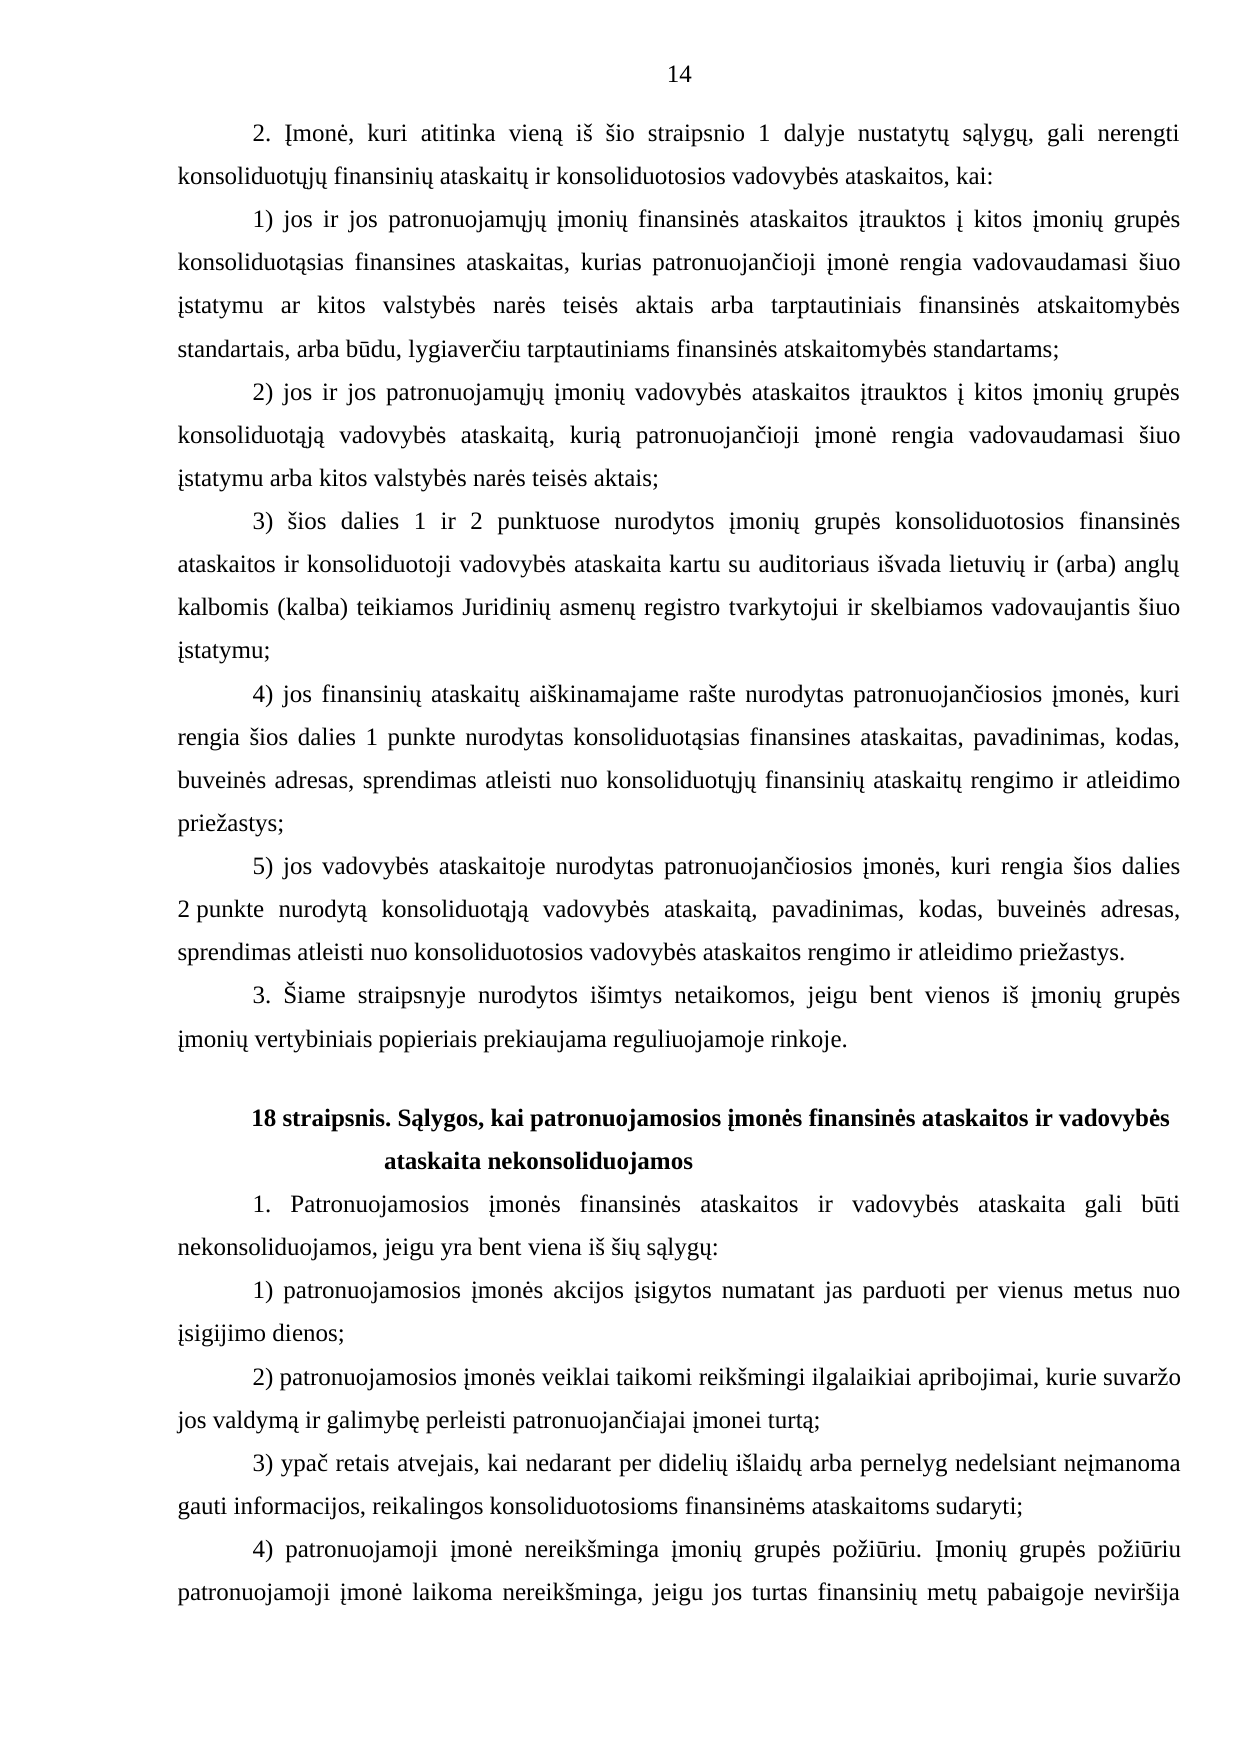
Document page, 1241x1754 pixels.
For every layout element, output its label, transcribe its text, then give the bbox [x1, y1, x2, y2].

text 18 straipsnis. Sąlygos, kai patronuojamosios įmonės finansinės ataskaitos ir vadovybės ataskaita nekonsoliduojamos [251, 1103, 1181, 1175]
text 4) jos finansinių ataskaitų aiškinamajame rašte nurodytas patronuojančiosios įmonės, kuri rengia šios dalies 1 punkte nurodytas konsoliduotąsias finansines ataskaitas, pavadinimas, kodas, buveinės adresas, sprendimas atleisti nuo konsoliduotųjų finansinių ataskaitų rengimo ir atleidimo priežastys; [177, 679, 1181, 837]
text 3) šios dalies 1 ir 2 punktuose nurodytos įmonių grupės konsoliduotosios finansinės ataskaitos ir konsoliduotoji vadovybės ataskaita kartu su auditoriaus išvada lietuvių ir (arba) anglų kalbomis (kalba) teikiamos Juridinių asmenų registro tvarkytojui ir skelbiamos vadovaujantis šiuo įstatymu; [177, 506, 1181, 664]
text 2) patronuojamosios įmonės veiklai taikomi reikšmingi ilgalaikiai apribojimai, kurie suvaržo jos valdymą ir galimybę perleisti patronuojančiajai įmonei turtą; [177, 1362, 1181, 1433]
text 2. Įmonė, kuri atitinka vieną iš šio straipsnio 1 dalyje nustatytų sąlygų, gali nerengti konsoliduotųjų finansinių ataskaitų ir konsoliduotosios vadovybės ataskaitos, kai: [177, 118, 1181, 190]
text 4) patronuojamoji įmonė nereikšminga įmonių grupės požiūriu. Įmonių grupės požiūriu patronuojamoji įmonė laikoma nereikšminga, jeigu jos turtas finansinių metų pabaigoje neviršija [177, 1534, 1181, 1606]
text 2) jos ir jos patronuojamųjų įmonių vadovybės ataskaitos įtrauktos į kitos įmonių grupės konsoliduotąją vadovybės ataskaitą, kurią patronuojančioji įmonė rengia vadovaudamasi šiuo įstatymu arba kitos valstybės narės teisės aktais; [177, 377, 1181, 492]
text 5) jos vadovybės ataskaitoje nurodytas patronuojančiosios įmonės, kuri rengia šios dalies 2 punkte nurodytą konsoliduotąją vadovybės ataskaitą, pavadinimas, kodas, buveinės adresas, sprendimas atleisti nuo konsoliduotosios vadovybės ataskaitos rengimo ir atleidimo priežastys. [177, 851, 1181, 966]
text 3. Šiame straipsnyje nurodytos išimtys netaikomos, jeigu bent vienos iš įmonių grupės įmonių vertybiniais popieriais prekiaujama reguliuojamoje rinkoje. [177, 981, 1181, 1052]
text 1. Patronuojamosios įmonės finansinės ataskaitos ir vadovybės ataskaita gali būti nekonsoliduojamos, jeigu yra bent viena iš šių sąlygų: [177, 1189, 1181, 1261]
text 1) jos ir jos patronuojamųjų įmonių finansinės ataskaitos įtrauktos į kitos įmonių grupės konsoliduotąsias finansines ataskaitas, kurias patronuojančioji įmonė rengia vadovaudamasi šiuo įstatymu ar kitos valstybės narės teisės aktais arba tarptautiniais finansinės atskaitomybės standartais, arba būdu, lygiaverčiu tarptautiniams finansinės atskaitomybės standartams; [177, 204, 1181, 362]
text 1) patronuojamosios įmonės akcijos įsigytos numatant jas parduoti per vienus metus nuo įsigijimo dienos; [177, 1275, 1181, 1347]
text 3) ypač retais atvejais, kai nedarant per didelių išlaidų arba pernelyg nedelsiant neįmanoma gauti informacijos, reikalingos konsoliduotosioms finansinėms ataskaitoms sudaryti; [177, 1448, 1181, 1520]
